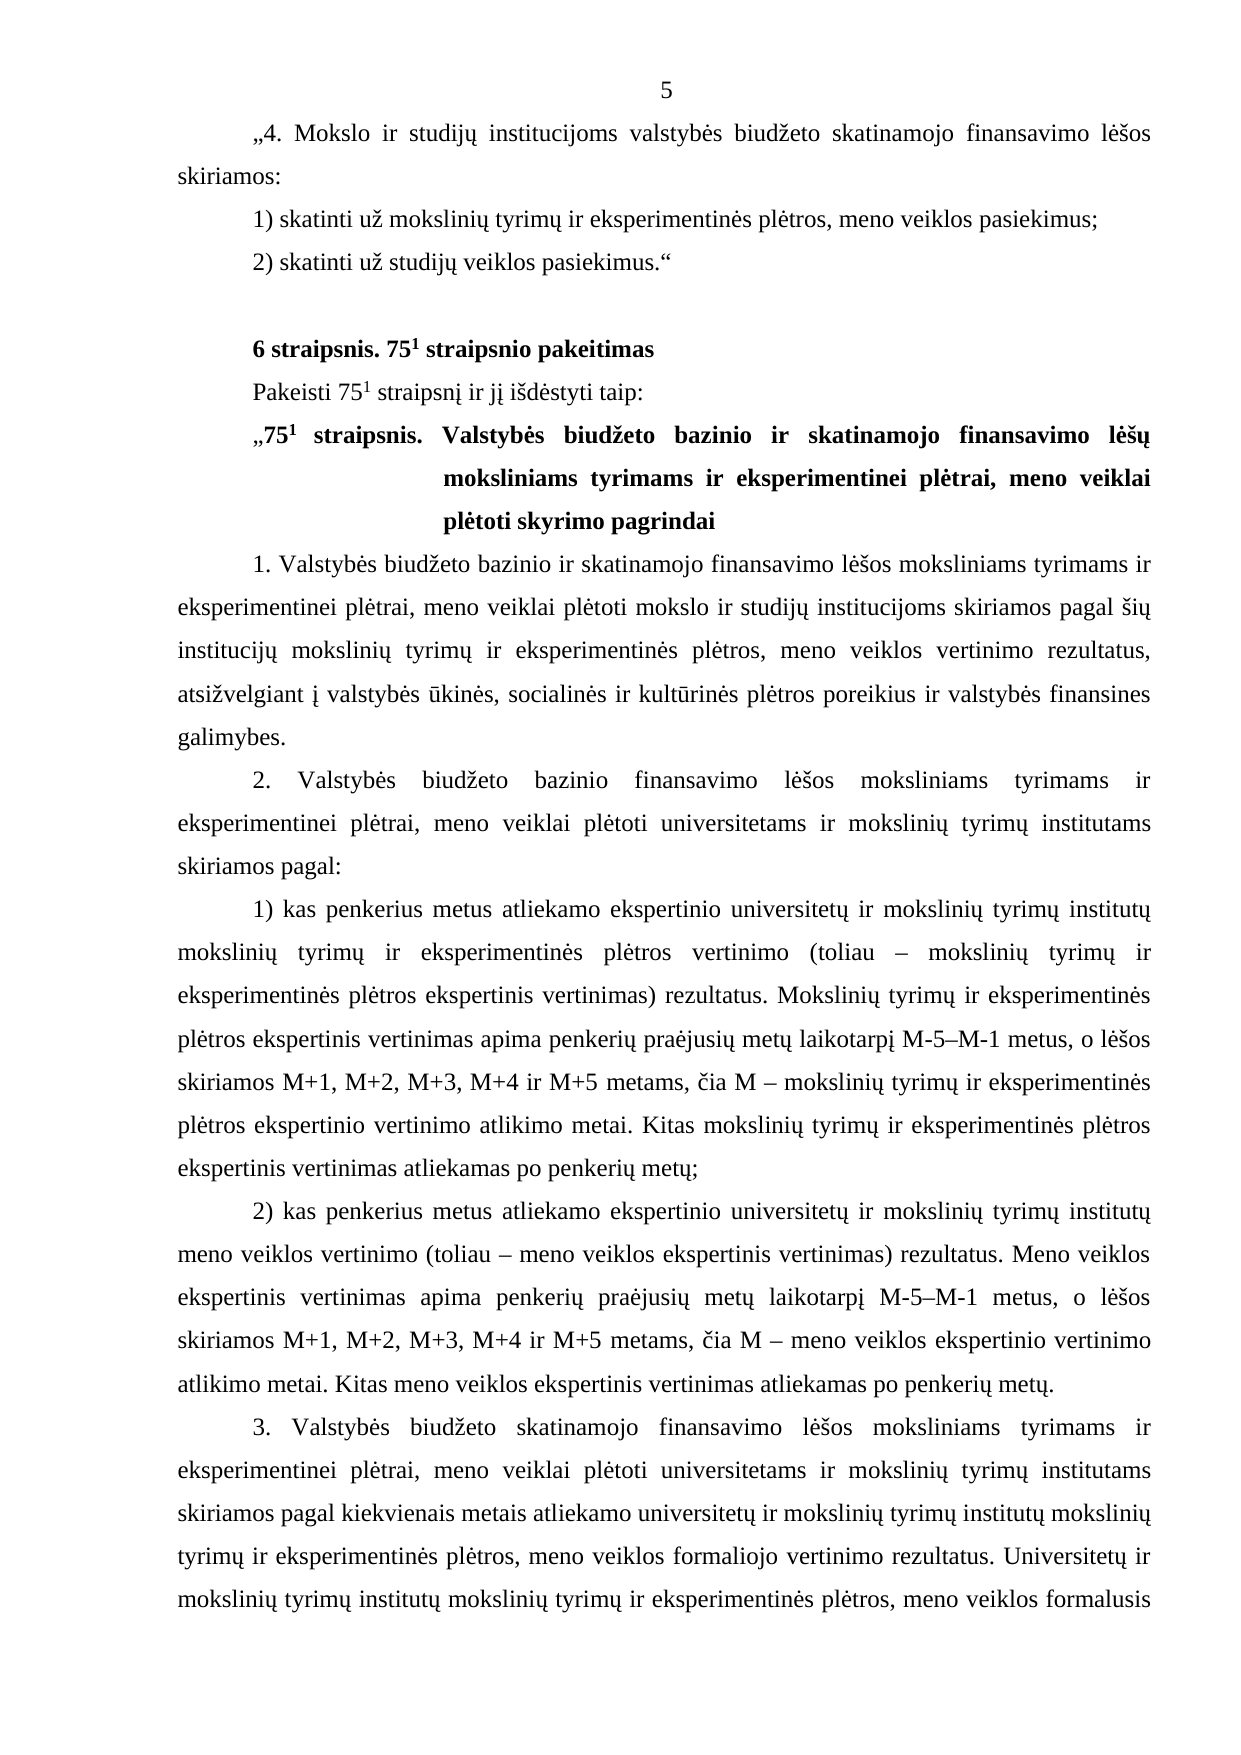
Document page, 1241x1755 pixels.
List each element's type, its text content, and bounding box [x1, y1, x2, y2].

text „751 straipsnis. Valstybės biudžeto bazinio ir skatinamojo finansavimo lėšų moksliniams tyrimams ir eksperimentinei plėtrai, meno veiklai plėtoti skyrimo pagrindai [252, 420, 1152, 535]
text Pakeisti 751 straipsnį ir jį išdėstyti taip: [177, 377, 1152, 406]
text 3. Valstybės biudžeto skatinamojo finansavimo lėšos moksliniams tyrimams ir eksperimentinei plėtrai, meno veiklai plėtoti universitetams ir mokslinių tyrimų institutams skiriamos pagal kiekvienais metais atliekamo universitetų ir mokslinių tyrimų institutų mokslinių tyrimų ir eksperimentinės plėtros, meno veiklos formaliojo vertinimo rezultatus. Universitetų ir mokslinių tyrimų institutų mokslinių tyrimų ir eksperimentinės plėtros, meno veiklos formalusis [177, 1412, 1152, 1613]
text 2. Valstybės biudžeto bazinio finansavimo lėšos moksliniams tyrimams ir eksperimentinei plėtrai, meno veiklai plėtoti universitetams ir mokslinių tyrimų institutams skiriamos pagal: [177, 765, 1152, 880]
text 1. Valstybės biudžeto bazinio ir skatinamojo finansavimo lėšos moksliniams tyrimams ir eksperimentinei plėtrai, meno veiklai plėtoti mokslo ir studijų institucijoms skiriamos pagal šių institucijų mokslinių tyrimų ir eksperimentinės plėtros, meno veiklos vertinimo rezultatus, atsižvelgiant į valstybės ūkinės, socialinės ir kultūrinės plėtros poreikius ir valstybės finansines galimybes. [177, 549, 1152, 751]
text „4. Mokslo ir studijų institucijoms valstybės biudžeto skatinamojo finansavimo lėšos skiriamos: [177, 118, 1152, 190]
text 2) kas penkerius metus atliekamo ekspertinio universitetų ir mokslinių tyrimų institutų meno veiklos vertinimo (toliau – meno veiklos ekspertinis vertinimas) rezultatus. Meno veiklos ekspertinis vertinimas apima penkerių praėjusių metų laikotarpį M-5–M-1 metus, o lėšos skiriamos M+1, M+2, M+3, M+4 ir M+5 metams, čia M – meno veiklos ekspertinio vertinimo atlikimo metai. Kitas meno veiklos ekspertinis vertinimas atliekamas po penkerių metų. [177, 1196, 1152, 1397]
text 1) kas penkerius metus atliekamo ekspertinio universitetų ir mokslinių tyrimų institutų mokslinių tyrimų ir eksperimentinės plėtros vertinimo (toliau – mokslinių tyrimų ir eksperimentinės plėtros ekspertinis vertinimas) rezultatus. Mokslinių tyrimų ir eksperimentinės plėtros ekspertinis vertinimas apima penkerių praėjusių metų laikotarpį M-5–M-1 metus, o lėšos skiriamos M+1, M+2, M+3, M+4 ir M+5 metams, čia M – mokslinių tyrimų ir eksperimentinės plėtros ekspertinio vertinimo atlikimo metai. Kitas mokslinių tyrimų ir eksperimentinės plėtros ekspertinis vertinimas atliekamas po penkerių metų; [177, 894, 1152, 1182]
text 1) skatinti už mokslinių tyrimų ir eksperimentinės plėtros, meno veiklos pasiekimus; [177, 204, 1152, 233]
text 2) skatinti už studijų veiklos pasiekimus.“ [177, 247, 1152, 276]
text 6 straipsnis. 751 straipsnio pakeitimas [177, 334, 1152, 362]
